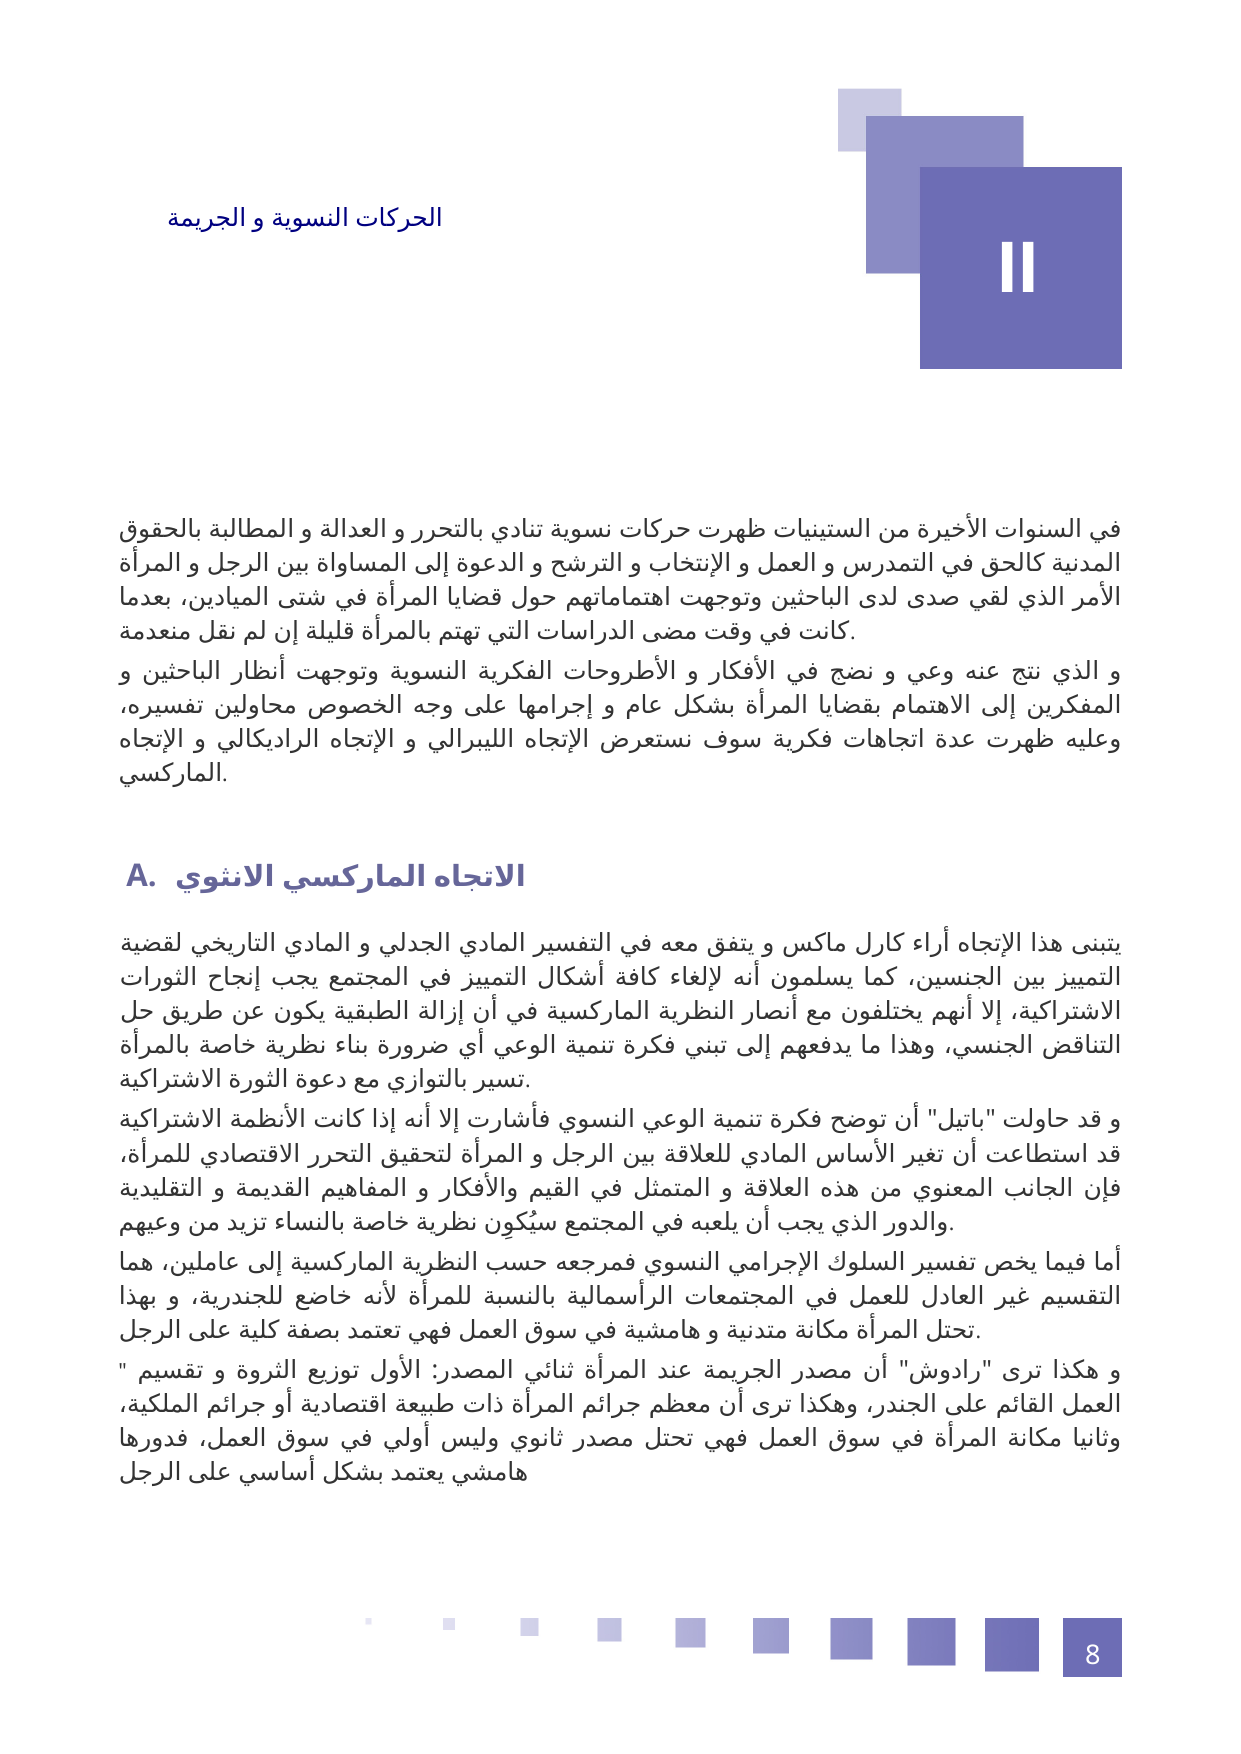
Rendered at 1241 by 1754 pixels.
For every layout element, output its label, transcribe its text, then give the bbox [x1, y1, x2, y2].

picture [321, 647, 1122, 653]
text في السنوات الأخيرة من الستينيات ظهرت حركات نسوية تنادي بالتحرر و العدالة و المطالبة بالحقوق المدنية كالحق في التمدرس و العمل و الإنتخاب و الترشح و الدعوة إلى المساواة بين الرجل و المرأة الأمر الذي لقي صدى لدى الباحثين وتوجهت اهتماماتهم حول قضايا المرأة في شتى الميادين، بعدما كانت في وقت مضى الدراسات التي تهتم بالمرأة قليلة إن لم نقل منعدمة. [118, 511, 1122, 647]
text و قد حاولت "باتيل" أن توضح فكرة تنمية الوعي النسوي فأشارت إلا أنه إذا كانت الأنظمة الاشتراكية قد استطاعت أن تغير الأساس المادي للعلاقة بين الرجل و المرأة لتحقيق التحرر الاقتصادي للمرأة، فإن الجانب المعنوي من هذه العلاقة و المتمثل في القيم والأفكار و المفاهيم القديمة و التقليدية والدور الذي يجب أن يلعبه في المجتمع سيُكوِن نظرية خاصة بالنساء تزيد من وعيهم. [118, 1101, 1122, 1237]
title - [165, 199, 831, 233]
text و الذي نتج عنه وعي و نضج في الأفكار و الأطروحات الفكرية النسوية وتوجهت أنظار الباحثين و المفكرين إلى الاهتمام بقضايا المرأة بشكل عام و إجرامها على وجه الخصوص محاولين تفسيره، وعليه ظهرت عدة اتجاهات فكرية سوف نستعرض الإتجاه الليبرالي و الإتجاه الراديكالي و الإتجاه الماركسي. [118, 653, 1122, 789]
text يتبنى هذا الإتجاه أراء كارل ماكس و يتفق معه في التفسير المادي الجدلي و المادي التاريخي لقضية التمييز بين الجنسين، كما يسلمون أنه لإلغاء كافة أشكال التمييز في المجتمع يجب إنجاح الثورات الاشتراكية، إلا أنهم يختلفون مع أنصار النظرية الماركسية في أن إزالة الطبقية يكون عن طريق حل التناقض الجنسي، وهذا ما يدفعهم إلى تبني فكرة تنمية الوعي أي ضرورة بناء نظرية خاصة بالمرأة تسير بالتوازي مع دعوة الثورة الاشتراكية. [118, 925, 1122, 1095]
text أما فيما يخص تفسير السلوك الإجرامي النسوي فمرجعه حسب النظرية الماركسية إلى عاملين، هما التقسيم غير العادل للعمل في المجتمعات الرأسمالية بالنسبة للمرأة لأنه خاضع للجندرية، و بهذا تحتل المرأة مكانة متدنية و هامشية في سوق العمل فهي تعتمد بصفة كلية على الرجل. [118, 1243, 1122, 1346]
picture [321, 789, 1122, 853]
picture [321, 88, 1122, 511]
text " و هكذا ترى "رادوش" أن مصدر الجريمة عند المرأة ثنائي المصدر: الأول توزيع الثروة و تقسيم العمل القائم على الجندر، وهكذا ترى أن معظم جرائم المرأة ذات طبيعة اقتصادية أو جرائم الملكية، وثانيا مكانة المرأة في سوق العمل فهي تحتل مصدر ثانوي وليس أولي في سوق العمل، فدورها هامشي يعتمد بشكل أساسي على الرجل [118, 1351, 1122, 1488]
picture [321, 1618, 1122, 1678]
title الاتجاه الماركسي الانثوي [118, 853, 1122, 895]
